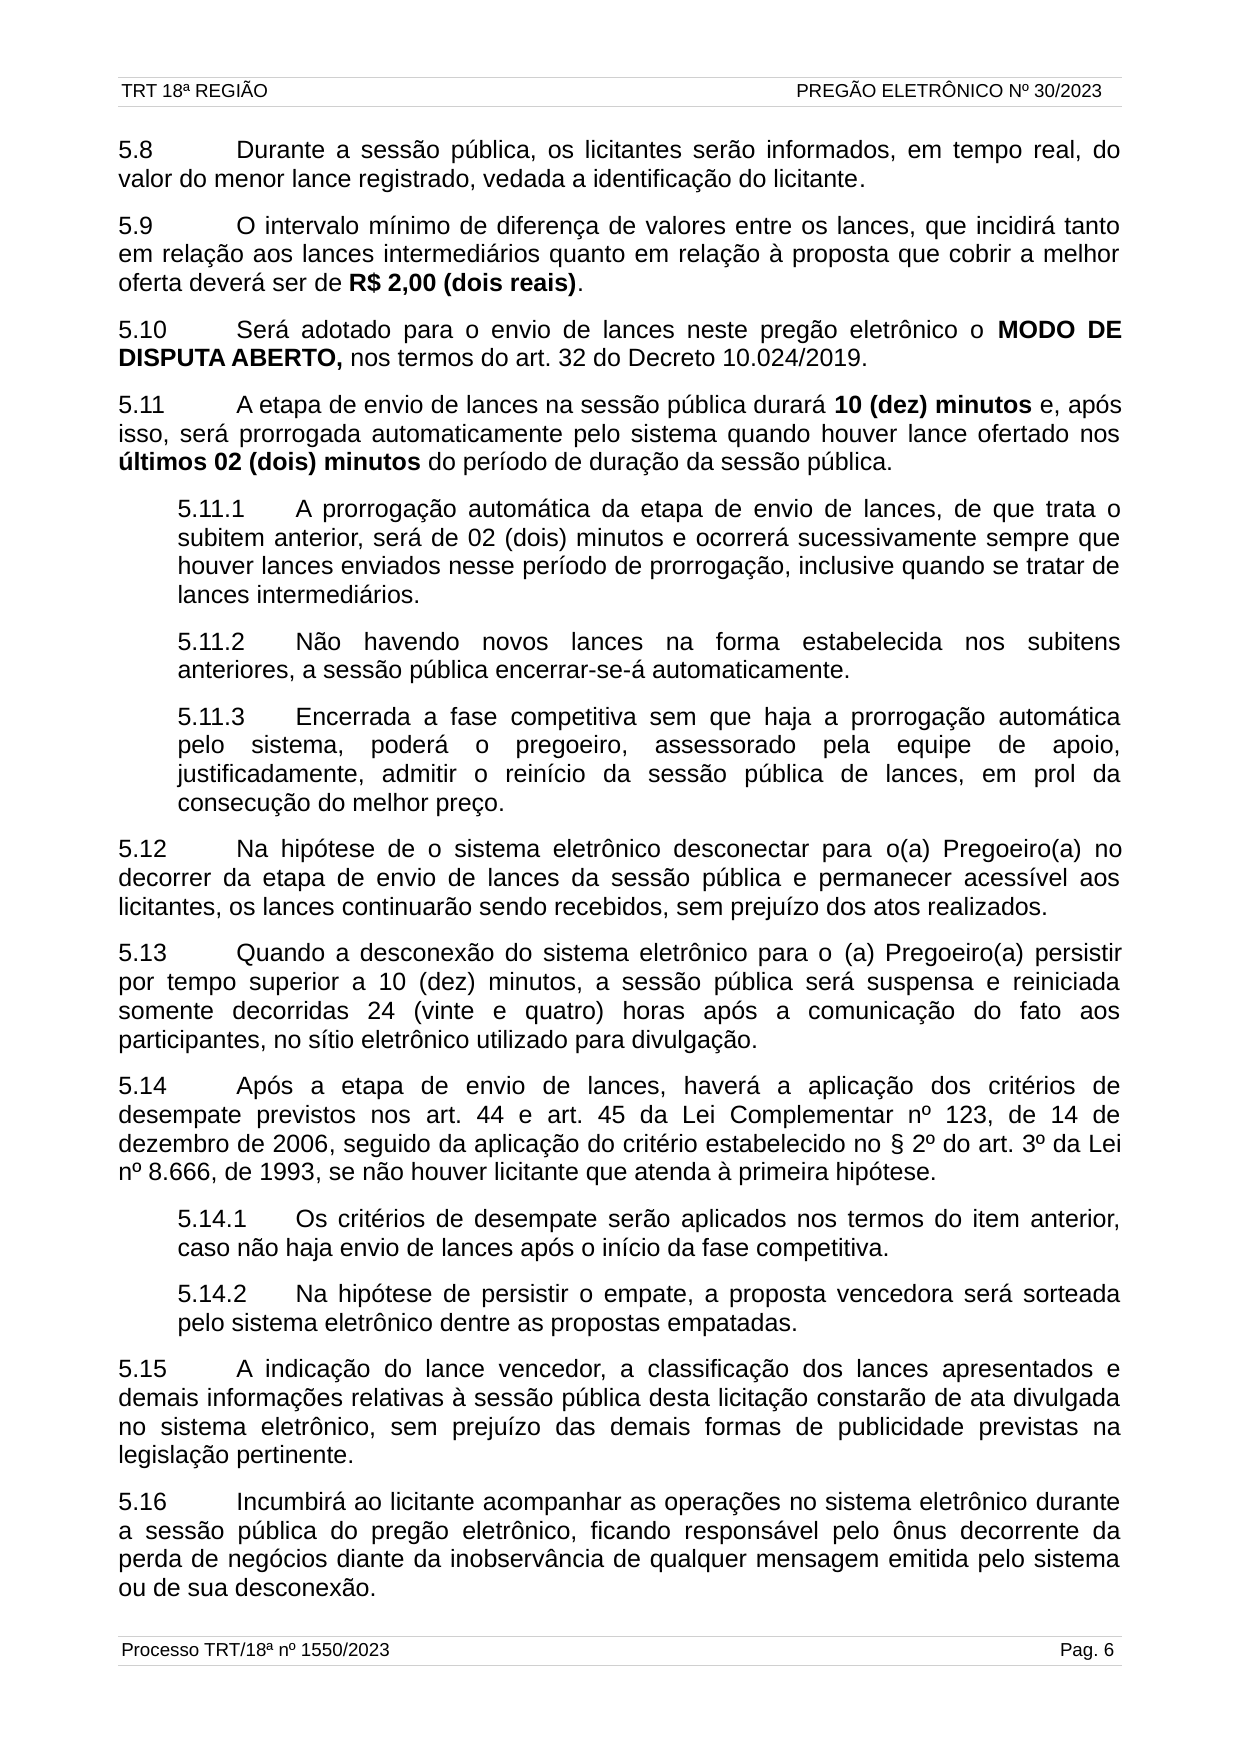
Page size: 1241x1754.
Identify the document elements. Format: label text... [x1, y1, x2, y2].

text 5.11.1 A prorrogação automática da etapa de envio de lances, de que trata o subitem anterior, será de 02 (dois) minutos e ocorrerá sucessivamente sempre que houver lances enviados nesse período de prorrogação, inclusive quando se tratar de lances intermediários. [177, 494, 1122, 609]
text 5.16 Incumbirá ao licitante acompanhar as operações no sistema eletrônico durante a sessão pública do pregão eletrônico, ficando responsável pelo ônus decorrente da perda de negócios diante da inobservância de qualquer mensagem emitida pelo sistema ou de sua desconexão. [118, 1487, 1122, 1602]
text 5.8 Durante a sessão pública, os licitantes serão informados, em tempo real, do valor do menor lance registrado, vedada a identificação do licitante. [118, 136, 1122, 193]
text 5.11 A etapa de envio de lances na sessão pública durará 10 (dez) minutos e, após isso, será prorrogada automaticamente pelo sistema quando houver lance ofertado nos últimos 02 (dois) minutos do período de duração da sessão pública. [118, 390, 1122, 476]
text 5.11.3 Encerrada a fase competitiva sem que haja a prorrogação automática pelo sistema, poderá o pregoeiro, assessorado pela equipe de apoio, justificadamente, admitir o reinício da sessão pública de lances, em prol da consecução do melhor preço. [177, 702, 1122, 817]
text 5.11.2 Não havendo novos lances na forma estabelecida nos subitens anteriores, a sessão pública encerrar-se-á automaticamente. [177, 627, 1122, 684]
text 5.9 O intervalo mínimo de diferença de valores entre os lances, que incidirá tanto em relação aos lances intermediários quanto em relação à proposta que cobrir a melhor oferta deverá ser de R$ 2,00 (dois reais). [118, 211, 1122, 297]
text 5.14.1 Os critérios de desempate serão aplicados nos termos do item anterior, caso não haja envio de lances após o início da fase competitiva. [177, 1204, 1122, 1261]
text 5.13 Quando a desconexão do sistema eletrônico para o (a) Pregoeiro(a) persistir por tempo superior a 10 (dez) minutos, a sessão pública será suspensa e reiniciada somente decorridas 24 (vinte e quatro) horas após a comunicação do fato aos participantes, no sítio eletrônico utilizado para divulgação. [118, 938, 1122, 1053]
text 5.15 A indicação do lance vencedor, a classificação dos lances apresentados e demais informações relativas à sessão pública desta licitação constarão de ata divulgada no sistema eletrônico, sem prejuízo das demais formas de publicidade previstas na legislação pertinente. [118, 1354, 1122, 1469]
text 5.10 Será adotado para o envio de lances neste pregão eletrônico o MODO DE DISPUTA ABERTO, nos termos do art. 32 do Decreto 10.024/2019. [118, 315, 1122, 372]
text 5.14.2 Na hipótese de persistir o empate, a proposta vencedora será sorteada pelo sistema eletrônico dentre as propostas empatadas. [177, 1279, 1122, 1337]
text 5.14 Após a etapa de envio de lances, haverá a aplicação dos critérios de desempate previstos nos art. 44 e art. 45 da Lei Complementar nº 123, de 14 de dezembro de 2006, seguido da aplicação do critério estabelecido no § 2º do art. 3º da Lei nº 8.666, de 1993, se não houver licitante que atenda à primeira hipótese. [118, 1071, 1122, 1186]
text 5.12 Na hipótese de o sistema eletrônico desconectar para o(a) Pregoeiro(a) no decorrer da etapa de envio de lances da sessão pública e permanecer acessível aos licitantes, os lances continuarão sendo recebidos, sem prejuízo dos atos realizados. [118, 834, 1122, 921]
